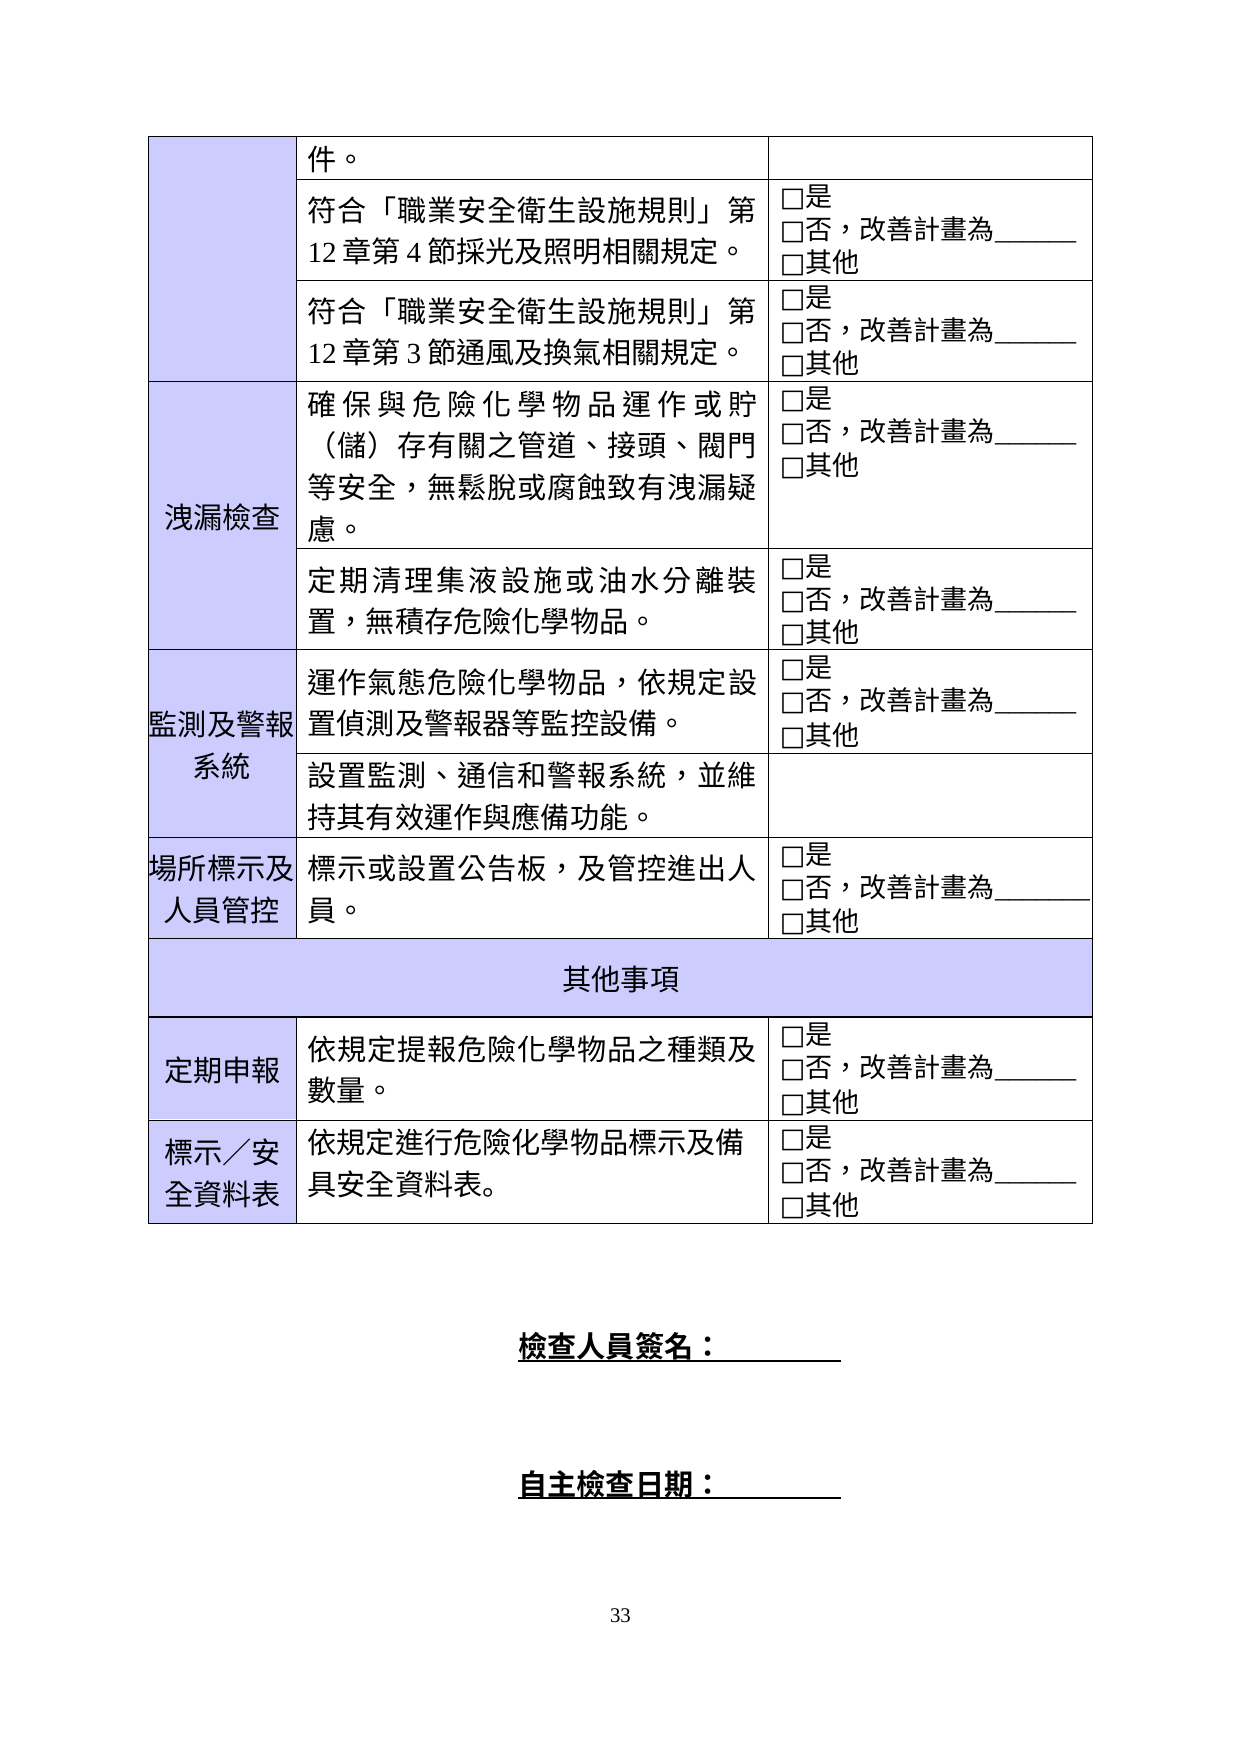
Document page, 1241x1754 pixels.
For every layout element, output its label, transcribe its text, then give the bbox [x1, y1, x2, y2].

table_cell 標示／安全資料表 [149, 1121, 296, 1223]
table_cell 符合「職業安全衛生設施規則」第12章第3節通風及換氣相關規定。 [297, 281, 768, 381]
table_cell □是 □否，改善計畫為______ □其他 [769, 180, 1092, 279]
table_cell 依規定提報危險化學物品之種類及數量。 [297, 1018, 768, 1119]
table_cell □是 □否，改善計畫為______ □其他 [769, 1121, 1092, 1223]
table_cell 場所標示及人員管控 [149, 838, 296, 938]
table_cell □是 □否，改善計畫為_______ □其他 [769, 838, 1092, 938]
table_cell 件。 [297, 137, 768, 178]
table_cell □是 □否，改善計畫為______ □其他 [769, 1018, 1092, 1119]
table_cell [769, 754, 1092, 837]
table_cell 運作氣態危險化學物品，依規定設置偵測及警報器等監控設備。 [297, 650, 768, 752]
table_cell 監測及警報系統 [149, 650, 296, 837]
table_cell 洩漏檢查 [149, 382, 296, 649]
text 檢查人員簽名： [148, 1317, 1092, 1367]
table_cell [769, 137, 1092, 178]
table_cell 其他事項 [149, 939, 1092, 1016]
table_cell [149, 137, 296, 381]
table_cell 符合「職業安全衛生設施規則」第12章第4節採光及照明相關規定。 [297, 180, 768, 279]
table_cell 確保與危險化學物品運作或貯（儲）存有關之管道、接頭、閥門等安全，無鬆脫或腐蝕致有洩漏疑慮。 [297, 382, 768, 548]
text 自主檢查日期： [148, 1455, 1092, 1505]
table_cell 定期申報 [149, 1018, 296, 1119]
table_cell 依規定進行危險化學物品標示及備具安全資料表。 [297, 1121, 768, 1223]
table_cell □是 □否，改善計畫為______ □其他 [769, 281, 1092, 381]
table_cell □是 □否，改善計畫為______ □其他 [769, 382, 1092, 548]
table_cell □是 □否，改善計畫為______ □其他 [769, 549, 1092, 649]
table_cell 標示或設置公告板，及管控進出人員。 [297, 838, 768, 938]
table_cell 定期清理集液設施或油水分離裝置，無積存危險化學物品。 [297, 549, 768, 649]
table_cell □是 □否，改善計畫為______ □其他 [769, 650, 1092, 752]
table_cell 設置監測、通信和警報系統，並維持其有效運作與應備功能。 [297, 754, 768, 837]
